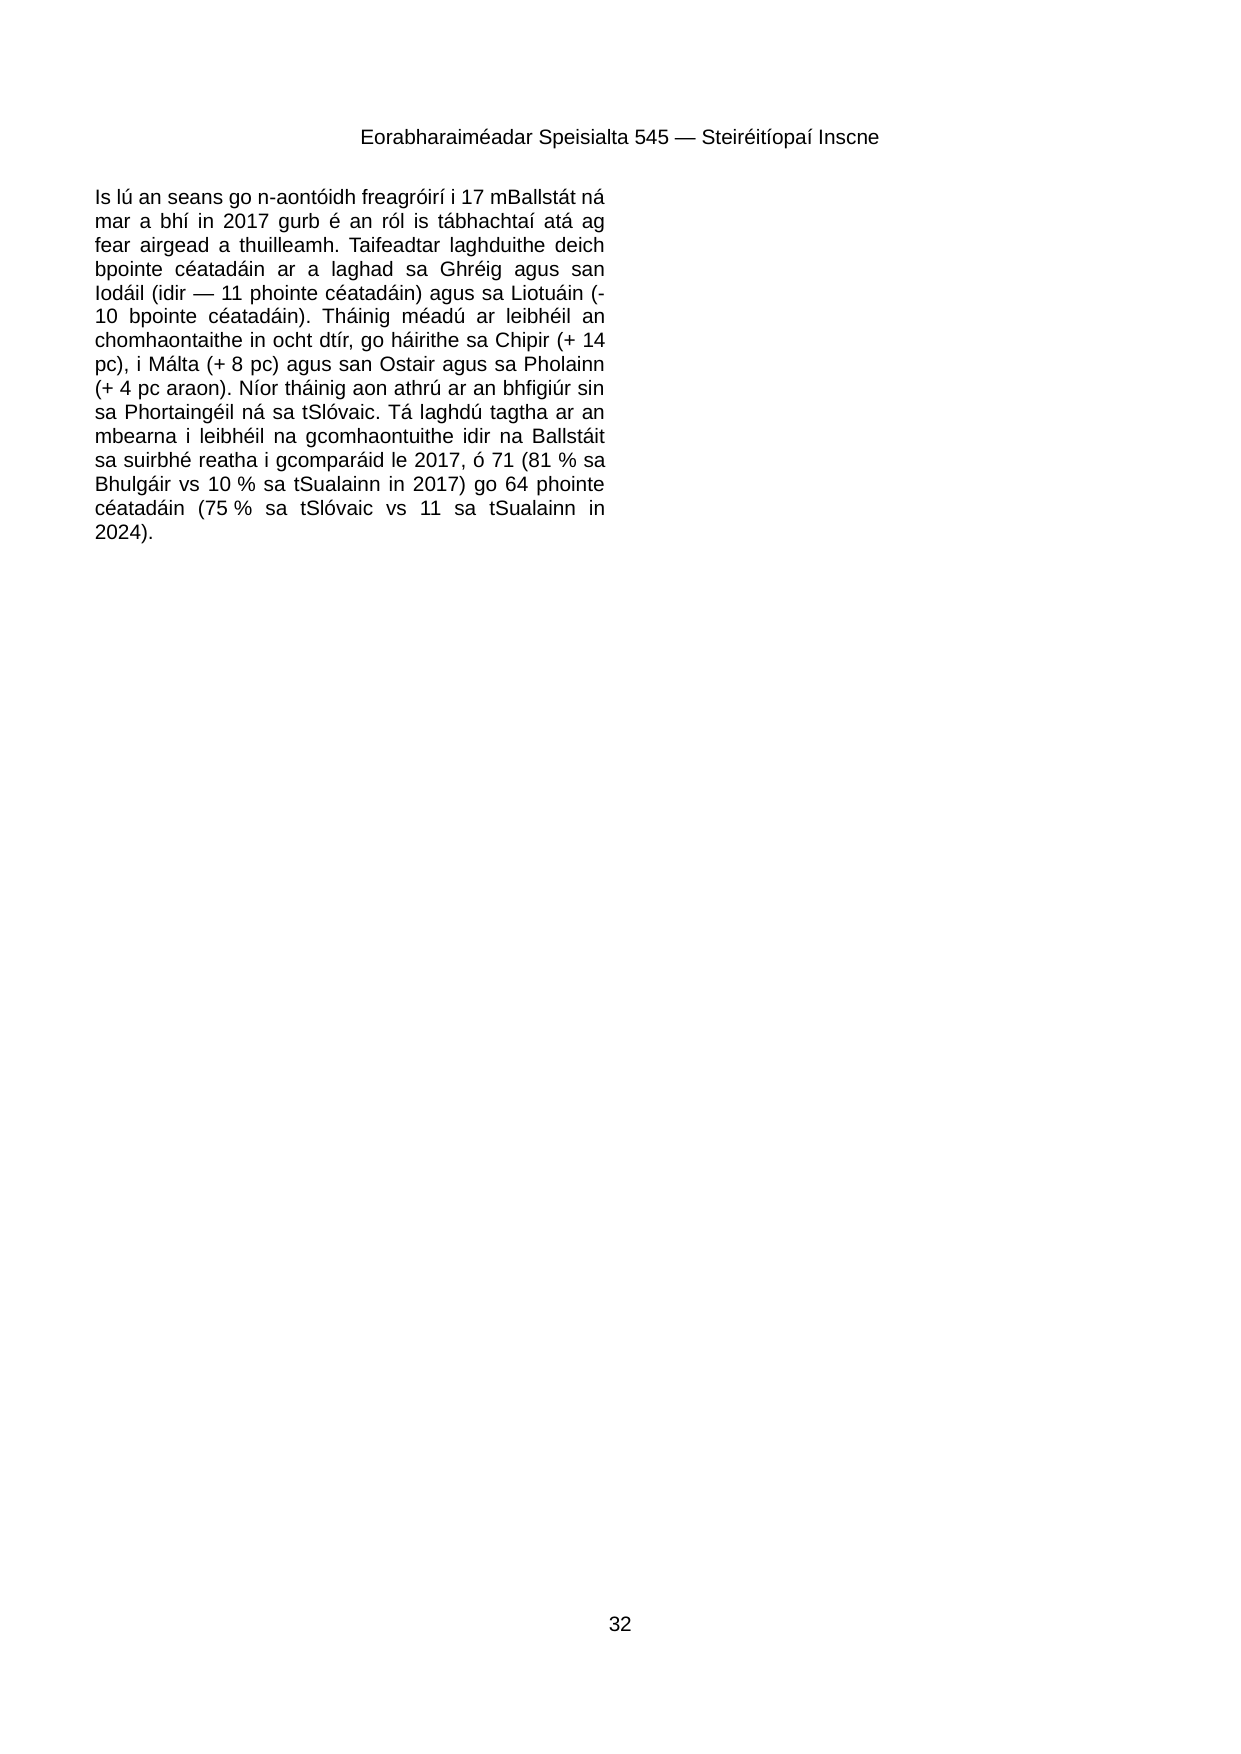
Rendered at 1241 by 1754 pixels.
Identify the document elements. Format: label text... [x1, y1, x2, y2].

text Is lú an seans go n-aontóidh freagróirí i 17 mBallstát ná mar a bhí in 2017 gurb é an ról is tábhachtaí atá ag fear airgead a thuilleamh. Taifeadtar laghduithe deich bpointe céatadáin ar a laghad sa Ghréig agus san Iodáil (idir — 11 phointe céatadáin) agus sa Liotuáin (-10 bpointe céatadáin). Tháinig méadú ar leibhéil an chomhaontaithe in ocht dtír, go háirithe sa Chipir (+ 14 pc), i Málta (+ 8 pc) agus san Ostair agus sa Pholainn (+ 4 pc araon). Níor tháinig aon athrú ar an bhfigiúr sin sa Phortaingéil ná sa tSlóvaic. Tá laghdú tagtha ar an mbearna i leibhéil na gcomhaontuithe idir na Ballstáit sa suirbhé reatha i gcomparáid le 2017, ó 71 (81 % sa Bhulgáir vs 10 % sa tSualainn in 2017) go 64 phointe céatadáin (75 % sa tSlóvaic vs 11 sa tSualainn in 2024). [94, 184, 605, 544]
